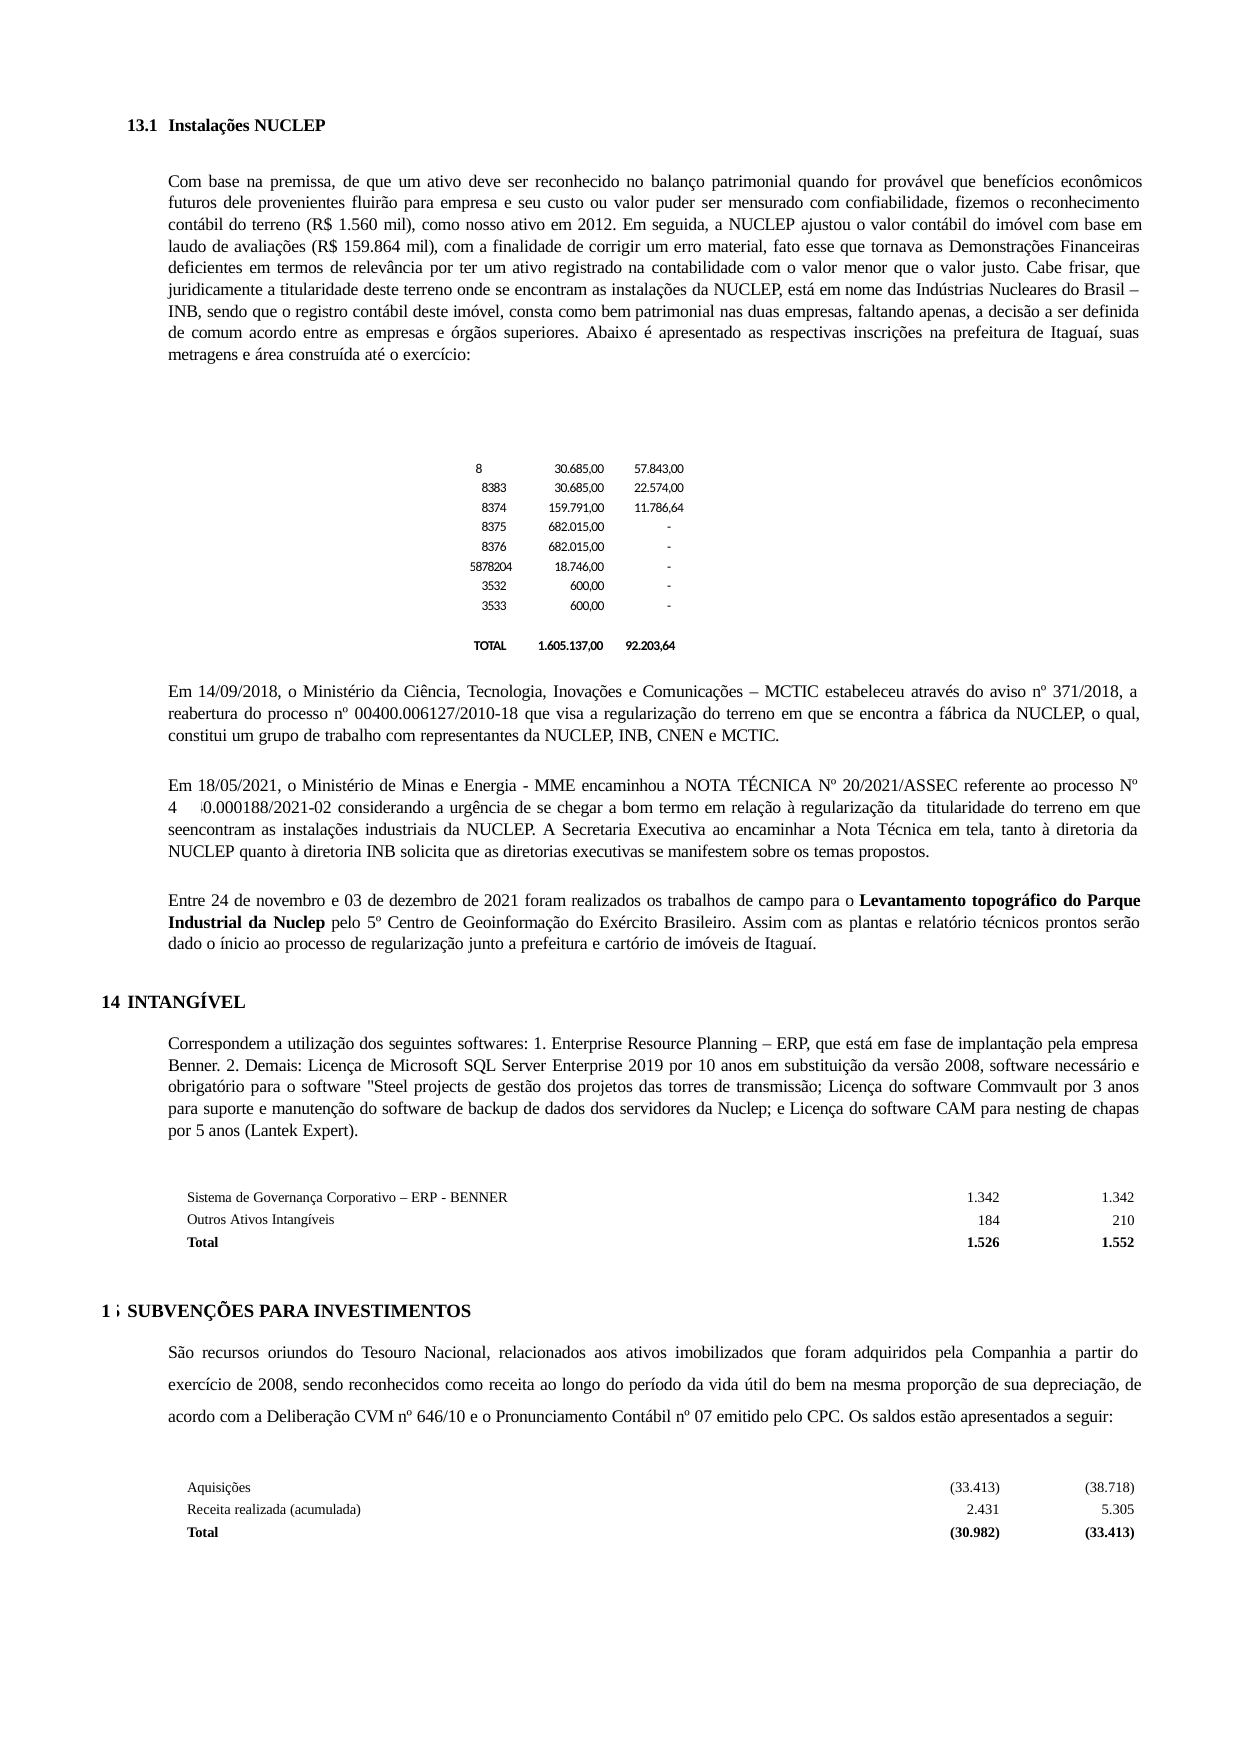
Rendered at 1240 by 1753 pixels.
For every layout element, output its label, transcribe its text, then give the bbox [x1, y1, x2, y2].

text exercício de 2008, sendo reconhecidos como receita ao longo do período da vida útil do bem na mesma proporção de sua depreciação, de [168, 1375, 1159, 1394]
text 4 INTANGÍVEL [111, 992, 268, 1013]
text TERRENO [546, 439, 630, 456]
text 184 [978, 1212, 1024, 1228]
text 1.605.137,00 [538, 637, 618, 654]
text - [667, 518, 696, 535]
text 1.526 [967, 1235, 1006, 1251]
text 57.843,00 [634, 459, 712, 476]
text Industrial da Nuclep pelo 5º Centro de Geoinformação do Exército Brasileiro. Assim com as plantas e relatório técnicos prontos serão [168, 913, 1159, 932]
text 1 [127, 116, 136, 135]
text (30.982) [950, 1524, 1007, 1540]
text por 5 anos (Lantek Expert). [168, 1121, 1159, 1140]
text metragens e área construída até o exercício: [168, 345, 1159, 364]
text dado o ínicio ao processo de regularização junto a prefeitura e cartório de imóveis de Itaguaí. [168, 934, 1159, 953]
text Em 18/05/2021, o Ministério de Minas e Energia - MME encaminhou a NOTA TÉCNICA Nº 20/2021/ASSEC referente ao processo Nº [168, 777, 1159, 796]
text seencontram as instalações industriais da NUCLEP. A Secretaria Executiva ao encaminhar a Nota Técnica em tela, tanto à diretoria da [168, 820, 1159, 839]
text 682.015,00 [548, 518, 630, 535]
text Entre 24 de novembro e 03 de dezembro de 2021 foram realizados os trabalhos de campo para o Levantamento topográfico do Parque [168, 891, 1159, 910]
text (38.718) [1085, 1479, 1159, 1496]
text Junho 2023 [913, 1457, 994, 1473]
text 159.791,00 [548, 499, 630, 516]
text para suporte e manutenção do software de backup de dados dos servidores da Nuclep; e Licença do software CAM para nesting de chapas [168, 1099, 1159, 1118]
text Composição [187, 1167, 274, 1183]
text laudo de avaliações (R$ 159.864 mil), com a finalidade de corrigir um erro material, fato esse que tornava as Demonstrações Financeiras [168, 237, 1159, 256]
text Dezembro 2022 [1035, 1167, 1159, 1183]
text de comum acordo entre as empresas e órgãos superiores. Abaixo é apresentado as respectivas inscrições na prefeitura de Itaguaí, suas [168, 323, 1159, 342]
text CONSTRUÍDA [630, 439, 697, 456]
text 11.786,64 [634, 499, 712, 516]
text Sistema de Governança Corporativo – ERP - BENNER [187, 1190, 532, 1206]
text TOTAL [474, 637, 515, 654]
text 8374 [481, 499, 540, 516]
text 210 [1112, 1212, 1159, 1228]
text 4 [168, 798, 201, 817]
text reabertura do processo nº 00400.006127/2010-18 que visa a regularização do terreno em que se encontra a fábrica da NUCLEP, o qual, [168, 704, 1159, 723]
text Total [187, 1235, 226, 1251]
text 8340.000188/2021-02 considerando a urgência de se chegar a bom termo em relação à regularização da titularidade do terreno em que [201, 798, 1159, 817]
text Outros Ativos Intangíveis [187, 1212, 359, 1228]
text Junho 2023 [913, 1167, 994, 1183]
text 3532 [481, 577, 540, 594]
text ÁREA [636, 419, 671, 436]
text (33.413) [1085, 1524, 1142, 1540]
text juridicamente a titularidade deste terreno onde se encontram as instalações da NUCLEP, está em nome das Indústrias Nucleares do Brasil – [168, 280, 1159, 299]
text 682.015,00 [548, 538, 630, 555]
text INB, sendo que o registro contábil deste imóvel, consta como bem patrimonial nas duas empresas, faltando apenas, a decisão a ser definida [168, 302, 1159, 321]
text 30.685,00 [554, 479, 630, 496]
text Aquisições [187, 1479, 276, 1495]
text 30.685,00 [554, 459, 630, 476]
text Composição [187, 1457, 274, 1473]
text 600,00 [570, 577, 630, 594]
text 8 [475, 459, 507, 476]
text 1.342 [967, 1190, 1024, 1206]
text Total [187, 1524, 386, 1540]
text 8375 [481, 518, 540, 535]
text 878204 [475, 557, 540, 574]
text Receita realizada (acumulada) [187, 1501, 386, 1517]
text Benner. 2. Demais: Licença de Microsoft SQL Server Enterprise 2019 por 10 anos em substituição da versão 2008, software necessário e [168, 1056, 1159, 1075]
text Dezembro 2022 [1035, 1457, 1159, 1473]
text deficientes em termos de relevância por ter um ativo registrado na contabilidade com o valor menor que o valor justo. Cabe frisar, que [168, 258, 1159, 277]
text ÁREA [556, 419, 591, 436]
text - [667, 597, 696, 613]
text constitui um grupo de trabalho com representantes da NUCLEP, INB, CNEN e MCTIC. [168, 726, 1159, 745]
text futuros dele provenientes fluirão para empresa e seu custo ou valor puder ser mensurado com confiabilidade, fizemos o reconhecimento [168, 193, 1159, 212]
text Em 14/09/2018, o Ministério da Ciência, Tecnologia, Inovações e Comunicações – MCTIC estabeleceu através do aviso nº 371/2018, a [168, 683, 1159, 702]
text 3533 [481, 597, 540, 613]
text 22.574,00 [634, 479, 712, 496]
text NUCLEP quanto à diretoria INB solicita que as diretorias executivas se manifestem sobre os temas propostos. [168, 842, 1159, 861]
text 600,00 [570, 597, 631, 613]
text - [667, 538, 696, 555]
text São recursos oriundos do Tesouro Nacional, relacionados aos ativos imobilizados que foram adquiridos pela Companhia a partir do [168, 1343, 1159, 1362]
text Correspondem a utilização dos seguintes softwares: 1. Enterprise Resource Planning – ERP, que está em fase de implantação pela empresa [168, 1034, 1159, 1053]
text contábil do terreno (R$ 1.560 mil), como nosso ativo em 2012. Em seguida, a NUCLEP ajustou o valor contábil do imóvel com base em [168, 215, 1159, 234]
text 3.1 Instalações NUCLEP [136, 116, 350, 135]
text - [667, 557, 696, 574]
text acordo com a Deliberação CVM nº 646/10 e o Pronunciamento Contábil nº 07 emitido pelo CPC. Os saldos estão apresentados a seguir: [168, 1407, 1159, 1426]
text 92.203,64 [625, 637, 686, 654]
text 1.552 [1101, 1235, 1140, 1251]
text 5 SUBVENÇÕES PARA INVESTIMENTOS [117, 1301, 499, 1322]
text 1.342 [1101, 1190, 1159, 1206]
text 1 [101, 1301, 117, 1322]
text 8383 [481, 479, 540, 496]
text 2.431 [967, 1502, 1024, 1518]
text - [667, 577, 696, 594]
text INSCRIÇÃO [461, 429, 529, 446]
text obrigatório para o software "Steel projects de gestão dos projetos das torres de transmissão; Licença do software Commvault por 3 anos [168, 1077, 1159, 1097]
text 1 [101, 992, 111, 1013]
text 5.305 [1101, 1502, 1159, 1518]
text 8376 [481, 538, 540, 555]
text (33.413) [950, 1479, 1024, 1496]
text 8382 [507, 459, 540, 476]
text Com base na premissa, de que um ativo deve ser reconhecido no balanço patrimonial quando for provável que benefícios econômicos [168, 172, 1159, 191]
text 5 [469, 557, 475, 574]
text 18.746,00 [554, 557, 630, 574]
